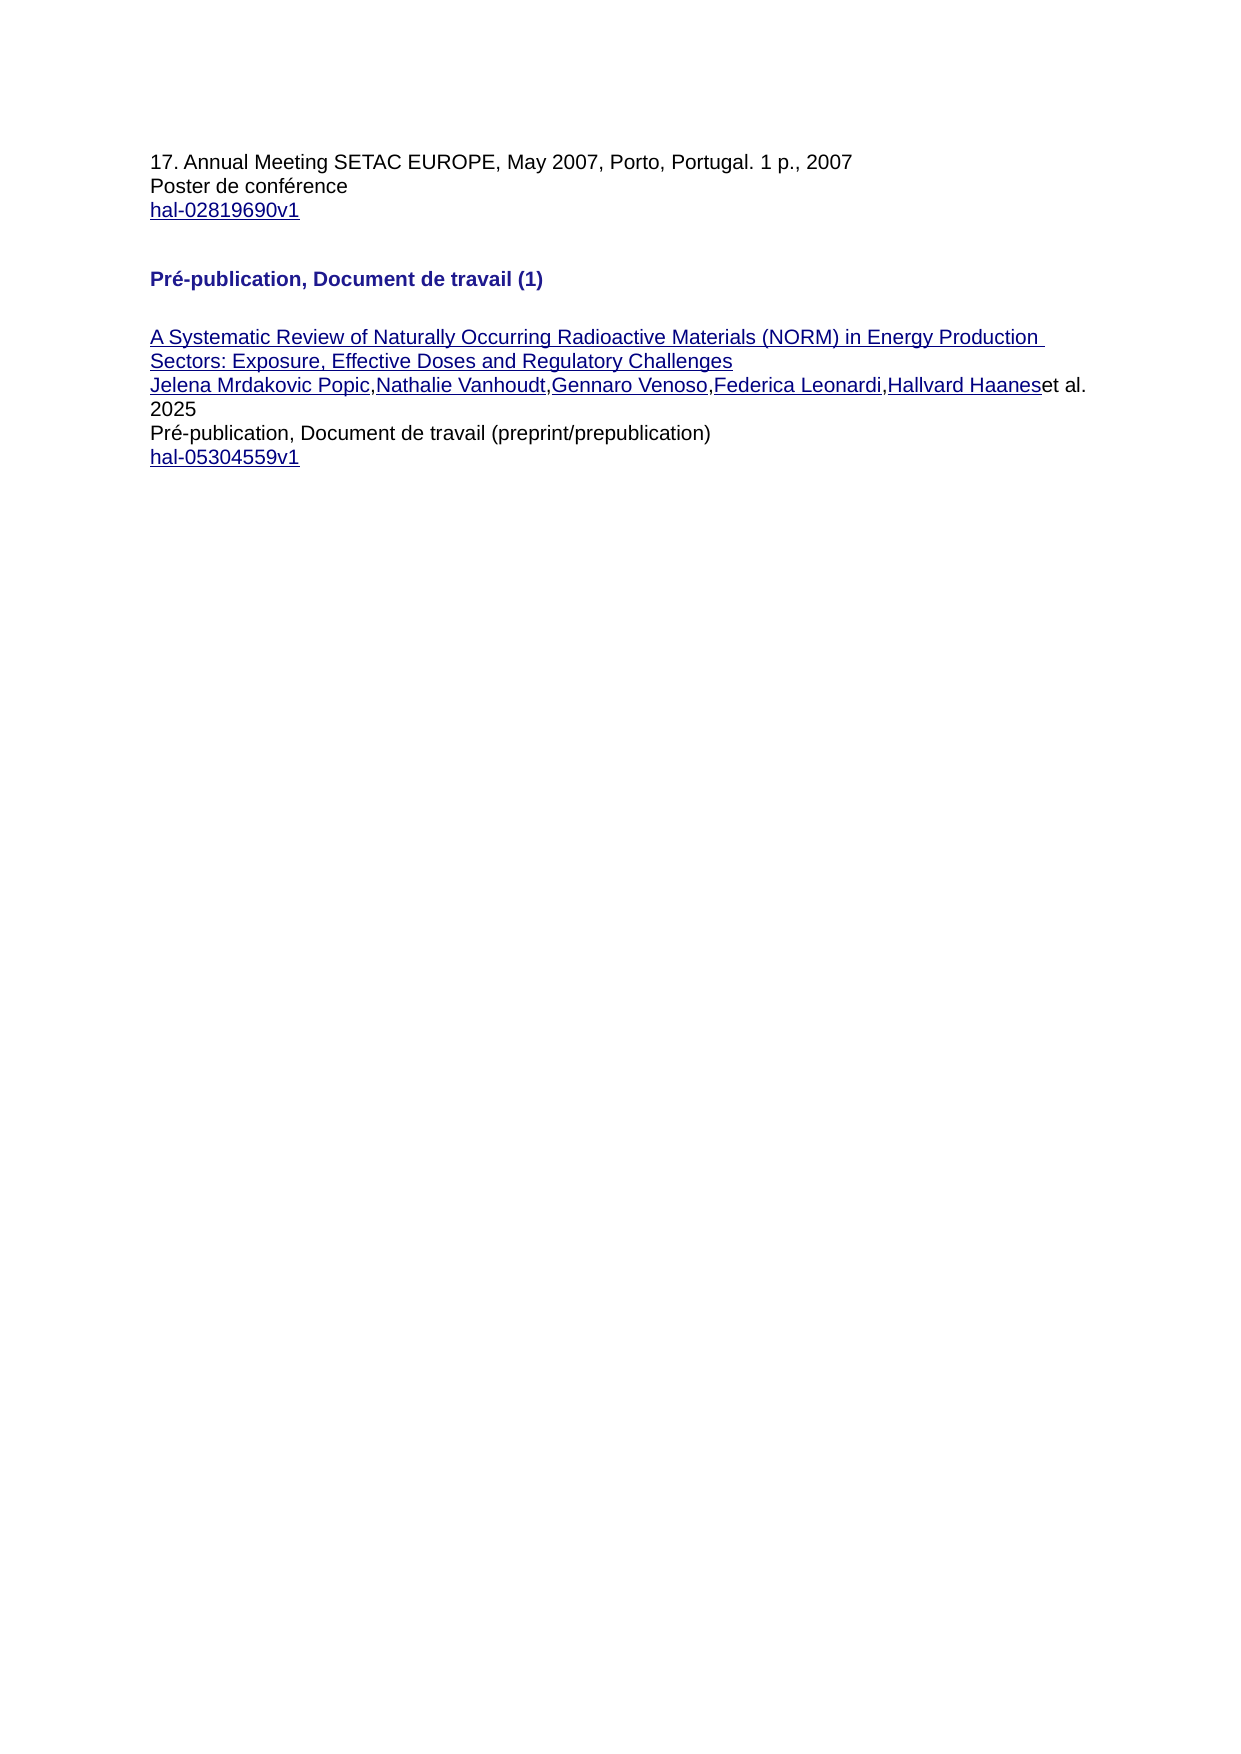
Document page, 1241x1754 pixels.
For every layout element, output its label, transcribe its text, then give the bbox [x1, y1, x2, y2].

subtitle Pré-publication, Document de travail (1) [150, 267, 1090, 291]
table_cell 17. Annual Meeting SETAC EUROPE, May 2007, Porto, Portugal. 1 p., 2007 Poster de conférence hal-02819690v1 [150, 150, 1090, 222]
table_header A Systematic Review of Naturally Occurring Radioactive Materials (NORM) in Energy Production Sectors: Exposure, Effective Doses and Regulatory Challenges Jelena Mrdakovic Popic,Nathalie Vanhoudt,Gennaro Venoso,Federica Leonardi,Hallvard Haaneset al. 2025 Pré-publication, Document de travail (preprint/prepublication) hal-05304559v1 [150, 325, 1090, 469]
